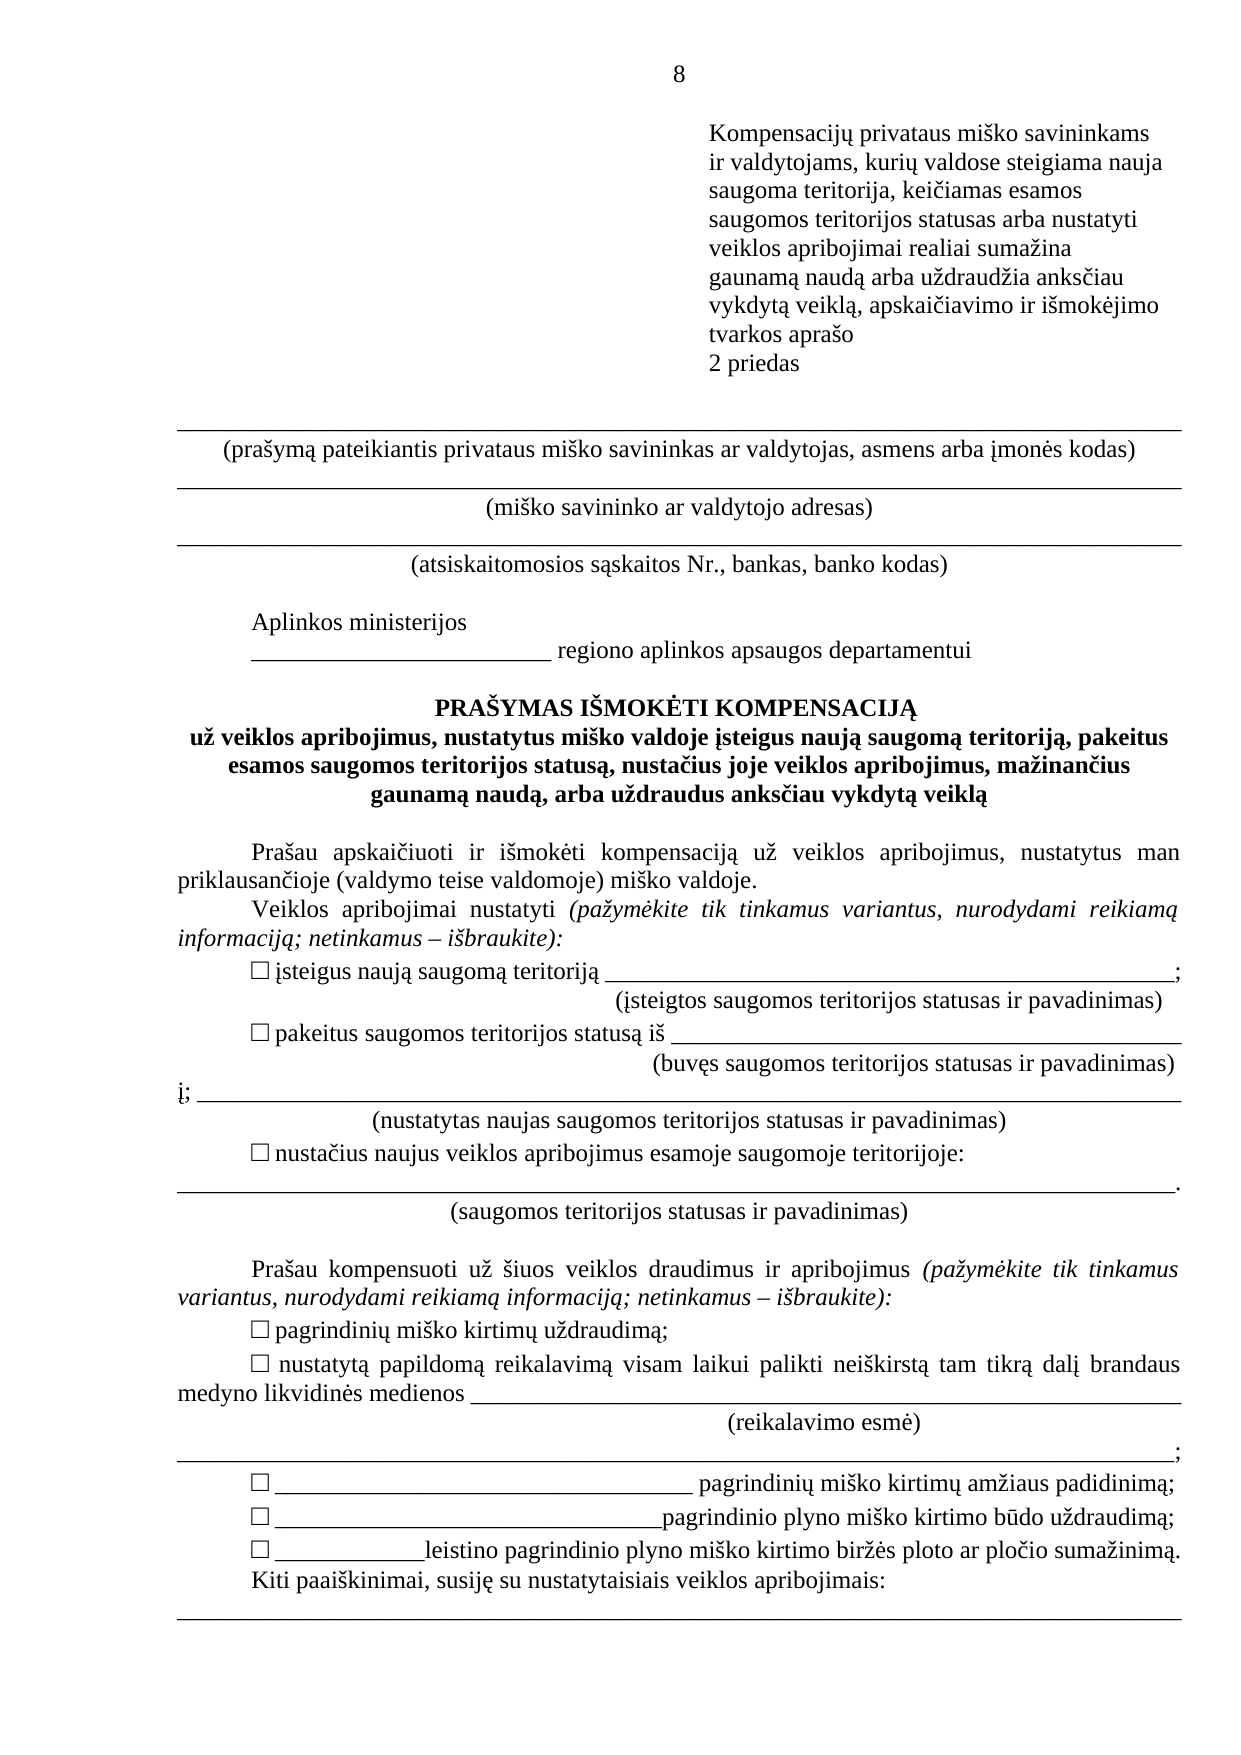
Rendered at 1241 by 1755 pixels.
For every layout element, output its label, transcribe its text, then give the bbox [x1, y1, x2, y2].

text □ leistino pagrindinio plyno miško kirtimo biržės ploto ar pločio sumažinimą. [177, 1532, 1181, 1565]
text □ pagrindinių miško kirtimų uždraudimą; [177, 1311, 1181, 1345]
text Kompensacijų privataus miško savininkams [709, 118, 1181, 147]
text ; [177, 1436, 1181, 1464]
text gaunamą naudą arba uždraudžia anksčiau [177, 262, 1181, 291]
text . [177, 1167, 1181, 1196]
text veiklos apribojimai realiai sumažina [177, 233, 1181, 262]
text saugoma teritorija, keičiamas esamos [177, 176, 1181, 204]
text saugomos teritorijos statusas arba nustatyti [177, 204, 1181, 233]
text Prašau kompensuoti už šiuos veiklos draudimus ir apribojimus (pažymėkite tik tinkamus variantus, nurodydami reikiamą informaciją; netinkamus – išbraukite): [177, 1254, 1181, 1311]
text Kiti paaiškinimai, susiję su nustatytaisiais veiklos apribojimais: [177, 1565, 1181, 1594]
text vykdytą veiklą, apskaičiavimo ir išmokėjimo [177, 291, 1181, 319]
text į; [177, 1076, 1181, 1105]
text Aplinkos ministerijos [177, 607, 1181, 636]
text □ pagrindinio plyno miško kirtimo būdo uždraudimą; [177, 1498, 1181, 1532]
text (reikalavimo esmė) [177, 1407, 1181, 1436]
text □ nustačius naujus veiklos apribojimus esamoje saugomoje teritorijoje: [177, 1134, 1181, 1167]
text (saugomos teritorijos statusas ir pavadinimas) [177, 1196, 1181, 1225]
text (prašymą pateikiantis privataus miško savininkas ar valdytojas, asmens arba įmonės kodas) [177, 434, 1181, 463]
text (buvęs saugomos teritorijos statusas ir pavadinimas) [177, 1048, 1181, 1076]
text PRAŠYMAS IŠMOKĖTI KOMPENSACIJĄ [177, 693, 1181, 722]
text □ įsteigus naują saugomą teritoriją ; [177, 952, 1181, 985]
text ir valdytojams, kurių valdose steigiama nauja [177, 147, 1181, 176]
text □ pakeitus saugomos teritorijos statusą iš [177, 1014, 1181, 1048]
text □ pagrindinių miško kirtimų amžiaus padidinimą; [177, 1464, 1181, 1498]
text 2 priedas [177, 348, 1181, 377]
text Prašau apskaičiuoti ir išmokėti kompensaciją už veiklos apribojimus, nustatytus man priklausančioje (valdymo teise valdomoje) miško valdoje. [177, 837, 1181, 894]
text (miško savininko ar valdytojo adresas) [177, 492, 1181, 521]
text tvarkos aprašo [177, 319, 1181, 348]
text (nustatytas naujas saugomos teritorijos statusas ir pavadinimas) [177, 1105, 1181, 1134]
text ________________________ regiono aplinkos apsaugos departamentui [177, 636, 1181, 664]
text □ nustatytą papildomą reikalavimą visam laikui palikti neiškirstą tam tikrą dalį brandaus medyno likvidinės medienos [177, 1345, 1181, 1407]
text (įsteigtos saugomos teritorijos statusas ir pavadinimas) [177, 985, 1181, 1014]
text už veiklos apribojimus, nustatytus miško valdoje įsteigus naują saugomą teritoriją, pakeitus esamos saugomos teritorijos statusą, nustačius joje veiklos apribojimus, mažinančius gaunamą naudą, arba uždraudus anksčiau vykdytą veiklą [177, 722, 1181, 808]
text (atsiskaitomosios sąskaitos Nr., bankas, banko kodas) [177, 549, 1181, 578]
text Veiklos apribojimai nustatyti (pažymėkite tik tinkamus variantus, nurodydami reikiamą informaciją; netinkamus – išbraukite): [177, 894, 1181, 952]
